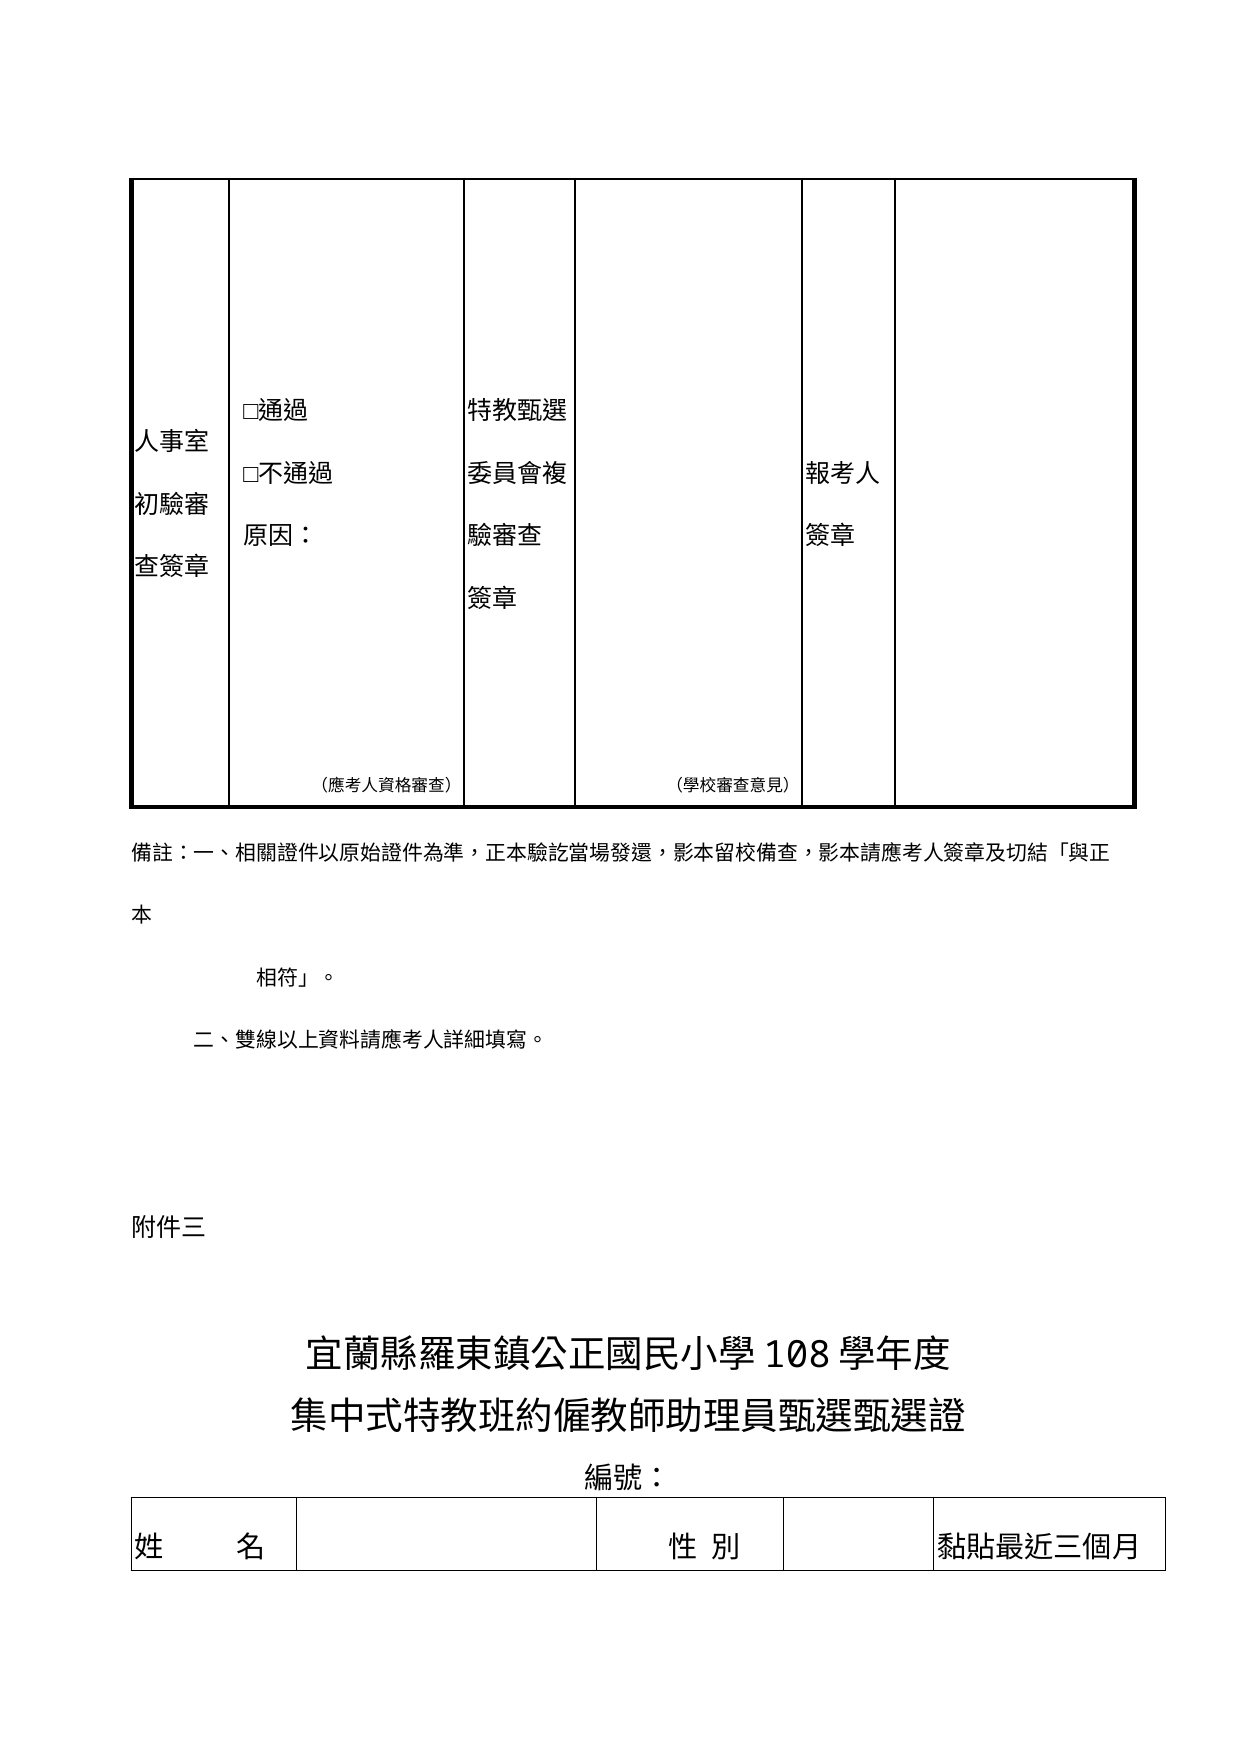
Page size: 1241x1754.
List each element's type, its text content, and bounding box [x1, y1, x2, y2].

text 編號： [131, 1434, 1125, 1497]
table_cell （學校審查意見） [576, 180, 801, 804]
table_cell 報考人 簽章 [803, 180, 894, 804]
table_header [297, 1498, 596, 1570]
text 相符」。 [131, 934, 1125, 997]
table_cell □通過 □不通過 原因： （應考人資格審查） [230, 180, 463, 804]
text 集中式特教班約僱教師助理員甄選甄選證 [131, 1372, 1125, 1434]
text 二、雙線以上資料請應考人詳細填寫。 [131, 997, 1125, 1059]
table_header 性 別 [597, 1498, 783, 1570]
table_header 黏貼最近三個月 [934, 1498, 1165, 1570]
table_cell [896, 180, 1132, 804]
text 附件三 [131, 1184, 1125, 1247]
table_cell 人事室初驗審查簽章 [134, 180, 228, 804]
text 宜蘭縣羅東鎮公正國民小學108學年度 [131, 1309, 1125, 1372]
table_header [784, 1498, 933, 1570]
text 備註：一、相關證件以原始證件為準，正本驗訖當場發還，影本留校備查，影本請應考人簽章及切結「與正本 [131, 809, 1125, 934]
table_cell 特教甄選委員會複驗審查 簽章 [465, 180, 574, 804]
table_header 姓 名 [132, 1498, 296, 1570]
